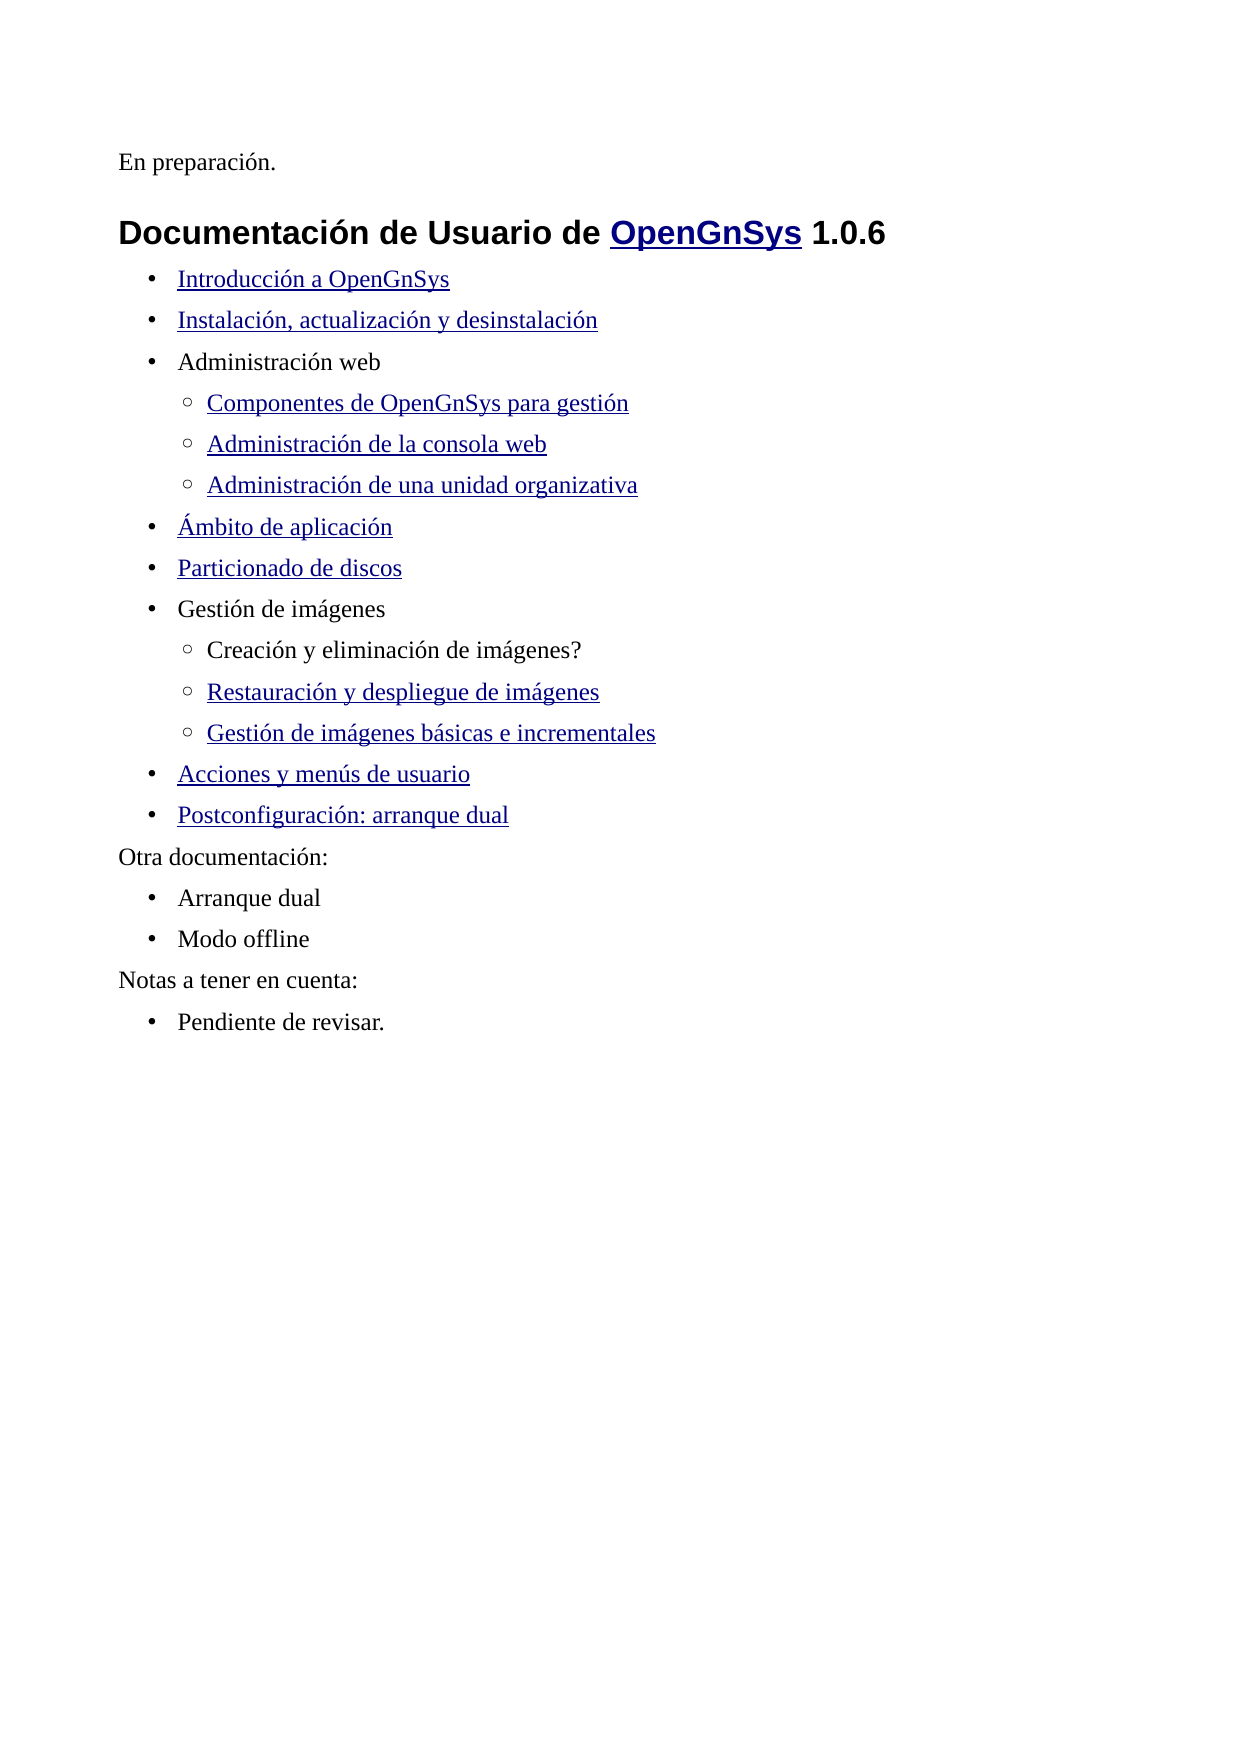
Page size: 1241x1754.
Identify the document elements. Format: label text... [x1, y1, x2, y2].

list Gestión de imágenes básicas e incrementales [177, 718, 1122, 747]
text Otra documentación: [118, 842, 1122, 871]
list Administración de una unidad organizativa [177, 471, 1122, 499]
text Notas a tener en cuenta: [118, 966, 1122, 994]
list Modo offline [148, 924, 1122, 953]
list Administración de la consola web [177, 429, 1122, 458]
list Arranque dual [148, 883, 1122, 912]
list Restauración y despliegue de imágenes [177, 677, 1122, 706]
list Administración web [148, 347, 1122, 376]
list Gestión de imágenes [148, 594, 1122, 623]
list Pendiente de revisar. [148, 1007, 1122, 1036]
subtitle Documentación de Usuario de OpenGnSys 1.0.6 [118, 213, 1122, 252]
list Creación y eliminación de imágenes? [177, 636, 1122, 664]
list Acciones y menús de usuario [148, 759, 1122, 788]
list Particionado de discos [148, 553, 1122, 582]
text En preparación. [118, 147, 1122, 176]
list Componentes de OpenGnSys para gestión [177, 388, 1122, 417]
list Introducción a OpenGnSys [148, 264, 1122, 293]
list Ámbito de aplicación [148, 512, 1122, 541]
list Instalación, actualización y desinstalación [148, 306, 1122, 334]
list Postconfiguración: arranque dual [148, 801, 1122, 829]
